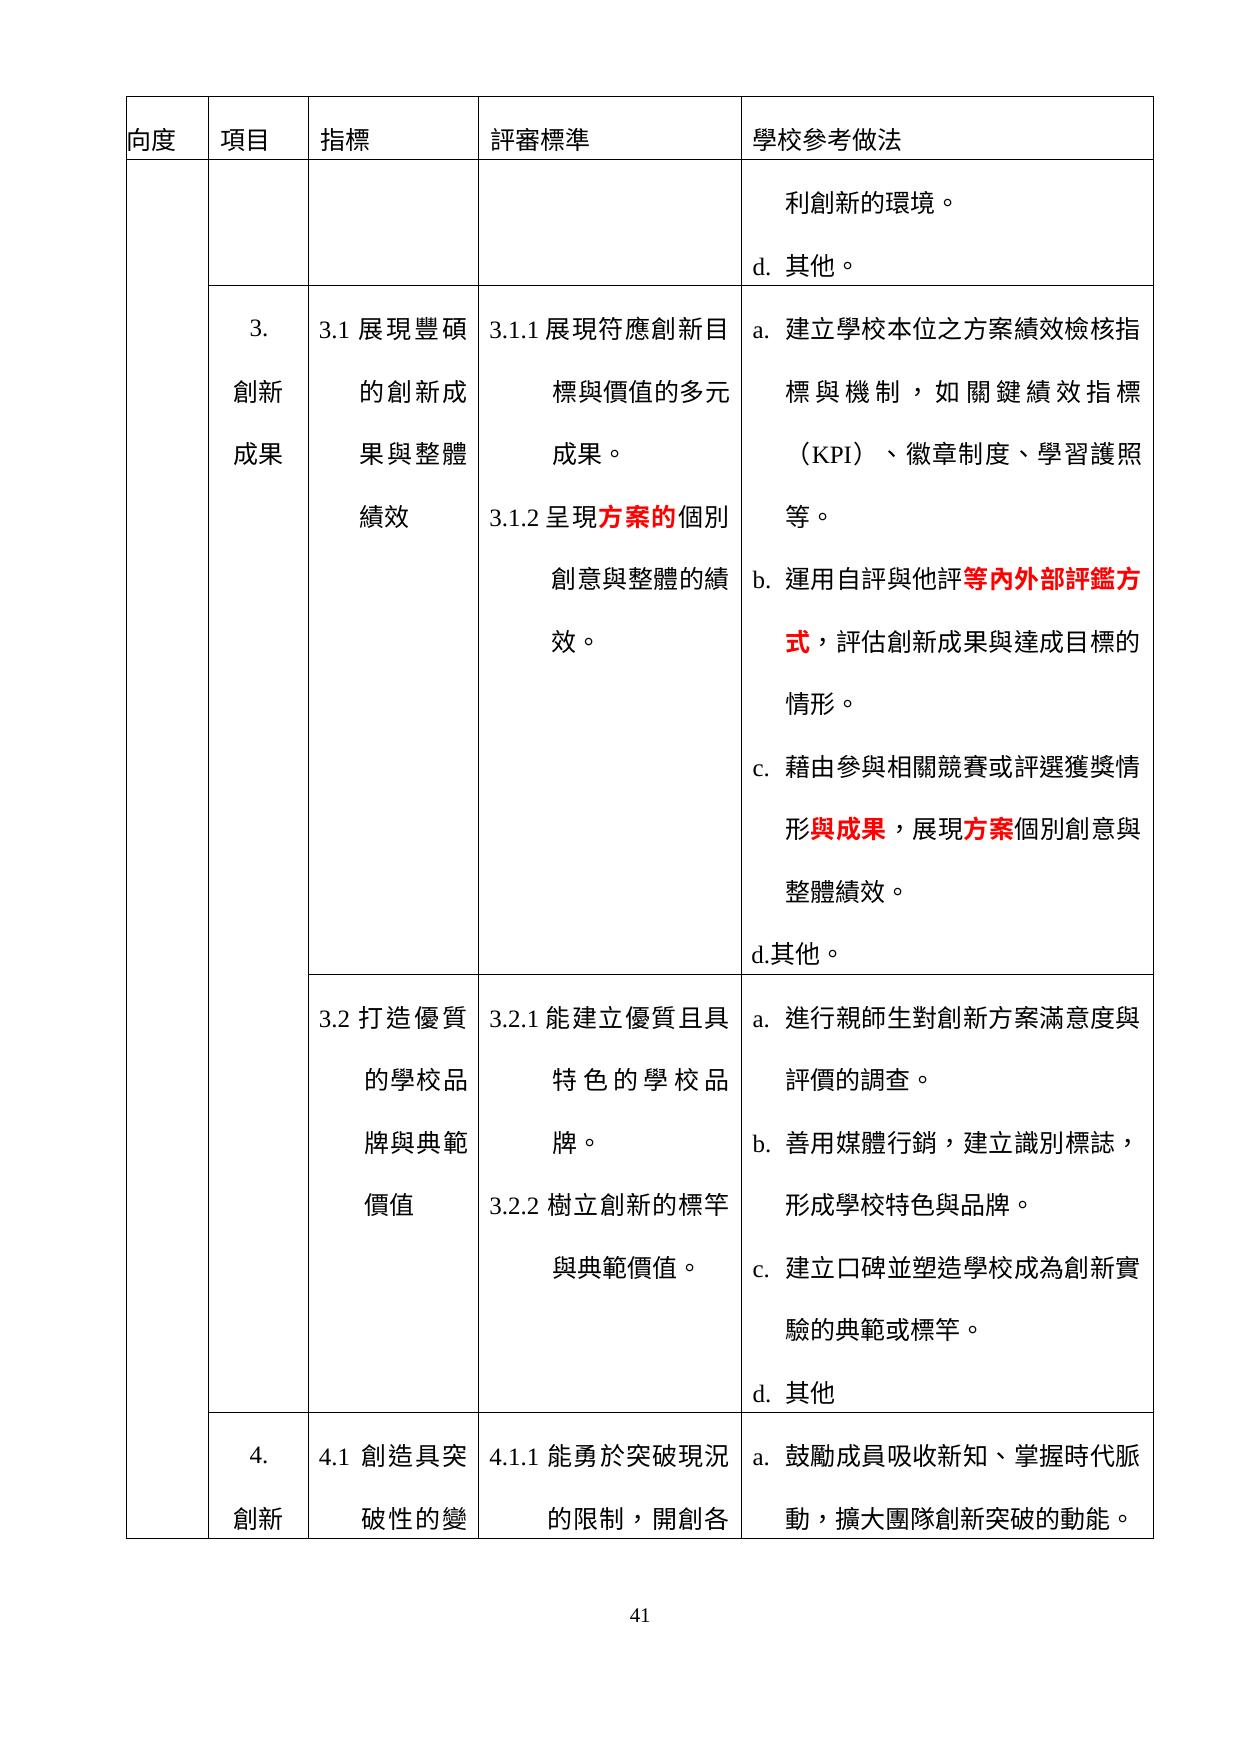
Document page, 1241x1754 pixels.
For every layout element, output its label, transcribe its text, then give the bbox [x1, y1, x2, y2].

table_header 評審標準 [479, 97, 741, 159]
table_cell [309, 160, 478, 285]
table_header 向度 [127, 97, 208, 159]
table_cell 3.1展現豐碩的創新成果與整體績效 [309, 286, 478, 974]
table_cell 透過腦力激盪，激發創意構想，形成多樣變通方法與行動策略。 營造自由開放的環境，鼓勵創客、coding、新3R(VR, AR, MR)等智慧資訊科技融入課程、教學、學習與行政創新方案。 善用各種策略，改變成員心智模式，願意彈性調整改變。因應情勢變化，有效處理問題，創造有利創新的環境。 其他。 [742, 160, 1153, 285]
table_header 學校參考做法 [742, 97, 1153, 159]
table_cell 4. 創新 [209, 1413, 308, 1538]
table_header 指標 [309, 97, 478, 159]
table_cell 鼓勵成員吸收新知、掌握時代脈動，擴大團隊創新突破的動能。 引進專家諮詢輔導，引領團隊創新突破。 透過標竿參訪，發揮優質創新實驗經驗的互相觀摩學習與交流。 其他。 [742, 1413, 1153, 1538]
table_cell [479, 160, 741, 285]
table_cell 4.1.1 能勇於突破現況的限制，開創各 [479, 1413, 741, 1538]
table_cell 3. 創新 成果 [209, 286, 308, 1412]
table_cell [209, 160, 308, 285]
table_cell 進行親師生對創新方案滿意度與評價的調查。 善用媒體行銷，建立識別標誌，形成學校特色與品牌。 建立口碑並塑造學校成為創新實驗的典範或標竿。 其他 [742, 975, 1153, 1412]
table_cell [127, 160, 208, 1538]
table_cell 3.2打造優質的學校品牌與典範價值 [309, 975, 478, 1412]
table_header 項目 [209, 97, 308, 159]
table_cell 建立學校本位之方案績效檢核指標與機制，如關鍵績效指標（KPI）、徽章制度、學習護照等。 運用自評與他評等內外部評鑑方式，評估創新成果與達成目標的情形。 藉由參與相關競賽或評選獲獎情形與成果，展現方案個別創意與整體績效。 d.其他。 [742, 286, 1153, 974]
table_cell 4.1 創造具突破性的變 [309, 1413, 478, 1538]
table_cell 3.1.1展現符應創新目標與價值的多元成果。 3.1.2呈現方案的個別創意與整體的績效。 [479, 286, 741, 974]
table_cell 3.2.1能建立優質且具特色的學校品牌。 3.2.2 樹立創新的標竿與典範價值。 [479, 975, 741, 1412]
